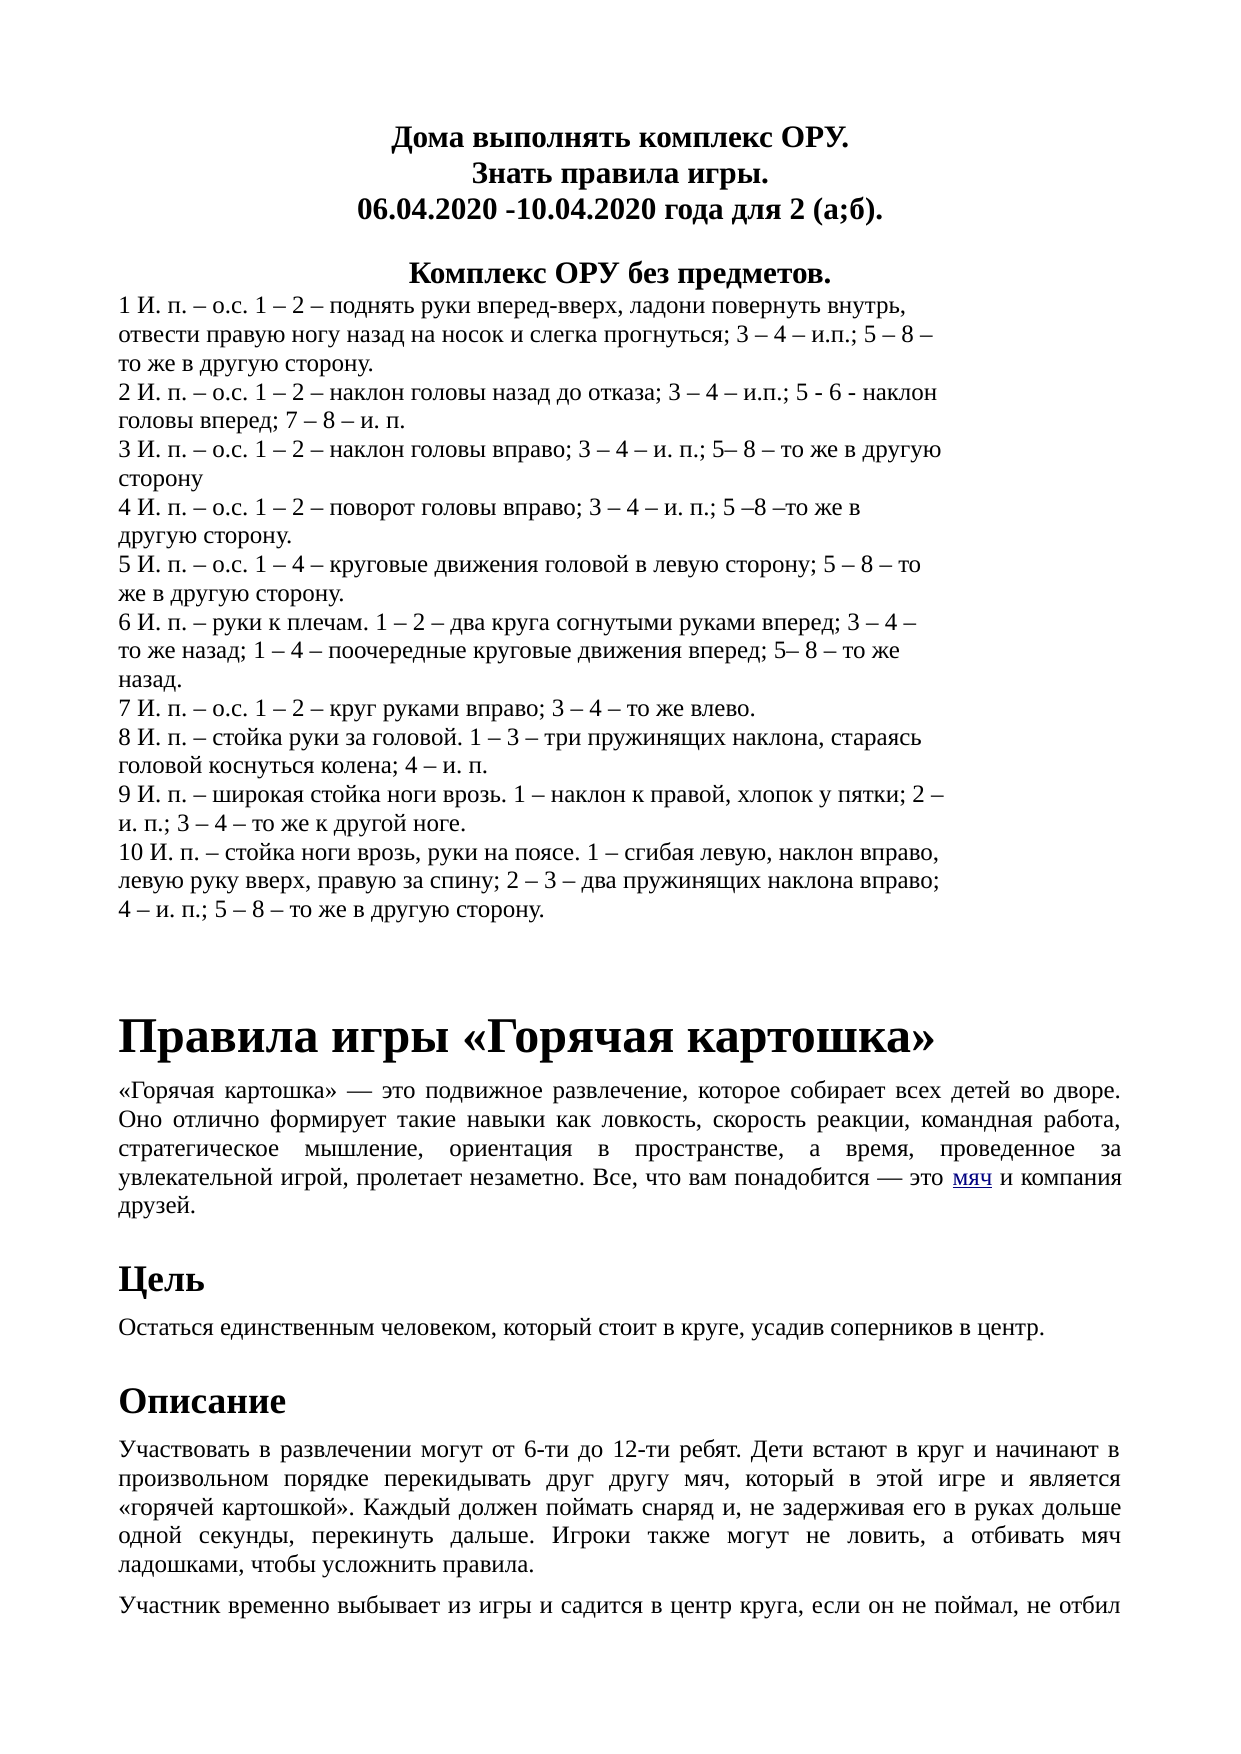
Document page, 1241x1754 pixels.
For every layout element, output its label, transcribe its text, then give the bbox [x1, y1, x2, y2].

subtitle Правила игры «Горячая картошка» [118, 1006, 1122, 1063]
text то же назад; 1 – 4 – поочередные круговые движения вперед; 5– 8 – то же [118, 636, 1122, 664]
text 9 И. п. – широкая стойка ноги врозь. 1 – наклон к правой, хлопок у пятки; 2 – [118, 779, 1122, 808]
text Комплекс ОРУ без предметов. [118, 255, 1122, 291]
text Участвовать в развлечении могут от 6-ти до 12-ти ребят. Дети встают в круг и начинают в произвольном порядке перекидывать друг другу мяч, который в этой игре и является «горячей картошкой». Каждый должен поймать снаряд и, не задерживая его в руках дольше одной секунды, перекинуть дальше. Игроки также могут не ловить, а отбивать мяч ладошками, чтобы усложнить правила. [118, 1434, 1122, 1578]
text Дома выполнять комплекс ОРУ. [118, 118, 1122, 154]
text Участник временно выбывает из игры и садится в центр круга, если он не поймал, не отбил [118, 1591, 1122, 1619]
subtitle Цель [118, 1257, 1122, 1300]
text 5 И. п. – о.с. 1 – 4 – круговые движения головой в левую сторону; 5 – 8 – то [118, 549, 1122, 578]
text головы вперед; 7 – 8 – и. п. [118, 406, 1122, 434]
text 10 И. п. – стойка ноги врозь, руки на поясе. 1 – сгибая левую, наклон вправо, [118, 837, 1122, 866]
text и. п.; 3 – 4 – то же к другой ноге. [118, 808, 1122, 837]
text «Горячая картошка» — это подвижное развлечение, которое собирает всех детей во дворе. Оно отлично формирует такие навыки как ловкость, скорость реакции, командная работа, стратегическое мышление, ориентация в пространстве, а время, проведенное за увлекательной игрой, пролетает незаметно. Все, что вам понадобится — это мяч и компания друзей. [118, 1076, 1122, 1219]
text 2 И. п. – о.с. 1 – 2 – наклон головы назад до отказа; 3 – 4 – и.п.; 5 - 6 - наклон [118, 377, 1122, 406]
text 7 И. п. – о.с. 1 – 2 – круг руками вправо; 3 – 4 – то же влево. [118, 693, 1122, 722]
text 06.04.2020 -10.04.2020 года для 2 (а;б). [118, 190, 1122, 226]
text 8 И. п. – стойка руки за головой. 1 – 3 – три пружинящих наклона, стараясь [118, 722, 1122, 751]
text сторону [118, 463, 1122, 492]
text назад. [118, 664, 1122, 693]
text другую сторону. [118, 521, 1122, 549]
text 6 И. п. – руки к плечам. 1 – 2 – два круга согнутыми руками вперед; 3 – 4 – [118, 607, 1122, 636]
text отвести правую ногу назад на носок и слегка прогнуться; 3 – 4 – и.п.; 5 – 8 – [118, 319, 1122, 348]
text Знать правила игры. [118, 154, 1122, 190]
text 4 – и. п.; 5 – 8 – то же в другую сторону. [118, 894, 1122, 923]
text 3 И. п. – о.с. 1 – 2 – наклон головы вправо; 3 – 4 – и. п.; 5– 8 – то же в другую [118, 434, 1122, 463]
text то же в другую сторону. [118, 348, 1122, 377]
text левую руку вверх, правую за спину; 2 – 3 – два пружинящих наклона вправо; [118, 866, 1122, 894]
text 4 И. п. – о.с. 1 – 2 – поворот головы вправо; 3 – 4 – и. п.; 5 –8 –то же в [118, 492, 1122, 521]
subtitle Описание [118, 1379, 1122, 1422]
text Остаться единственным человеком, который стоит в круге, усадив соперников в центр. [118, 1312, 1122, 1341]
text 1 И. п. – о.с. 1 – 2 – поднять руки вперед-вверх, ладони повернуть внутрь, [118, 291, 1122, 319]
text же в другую сторону. [118, 578, 1122, 607]
text головой коснуться колена; 4 – и. п. [118, 751, 1122, 779]
